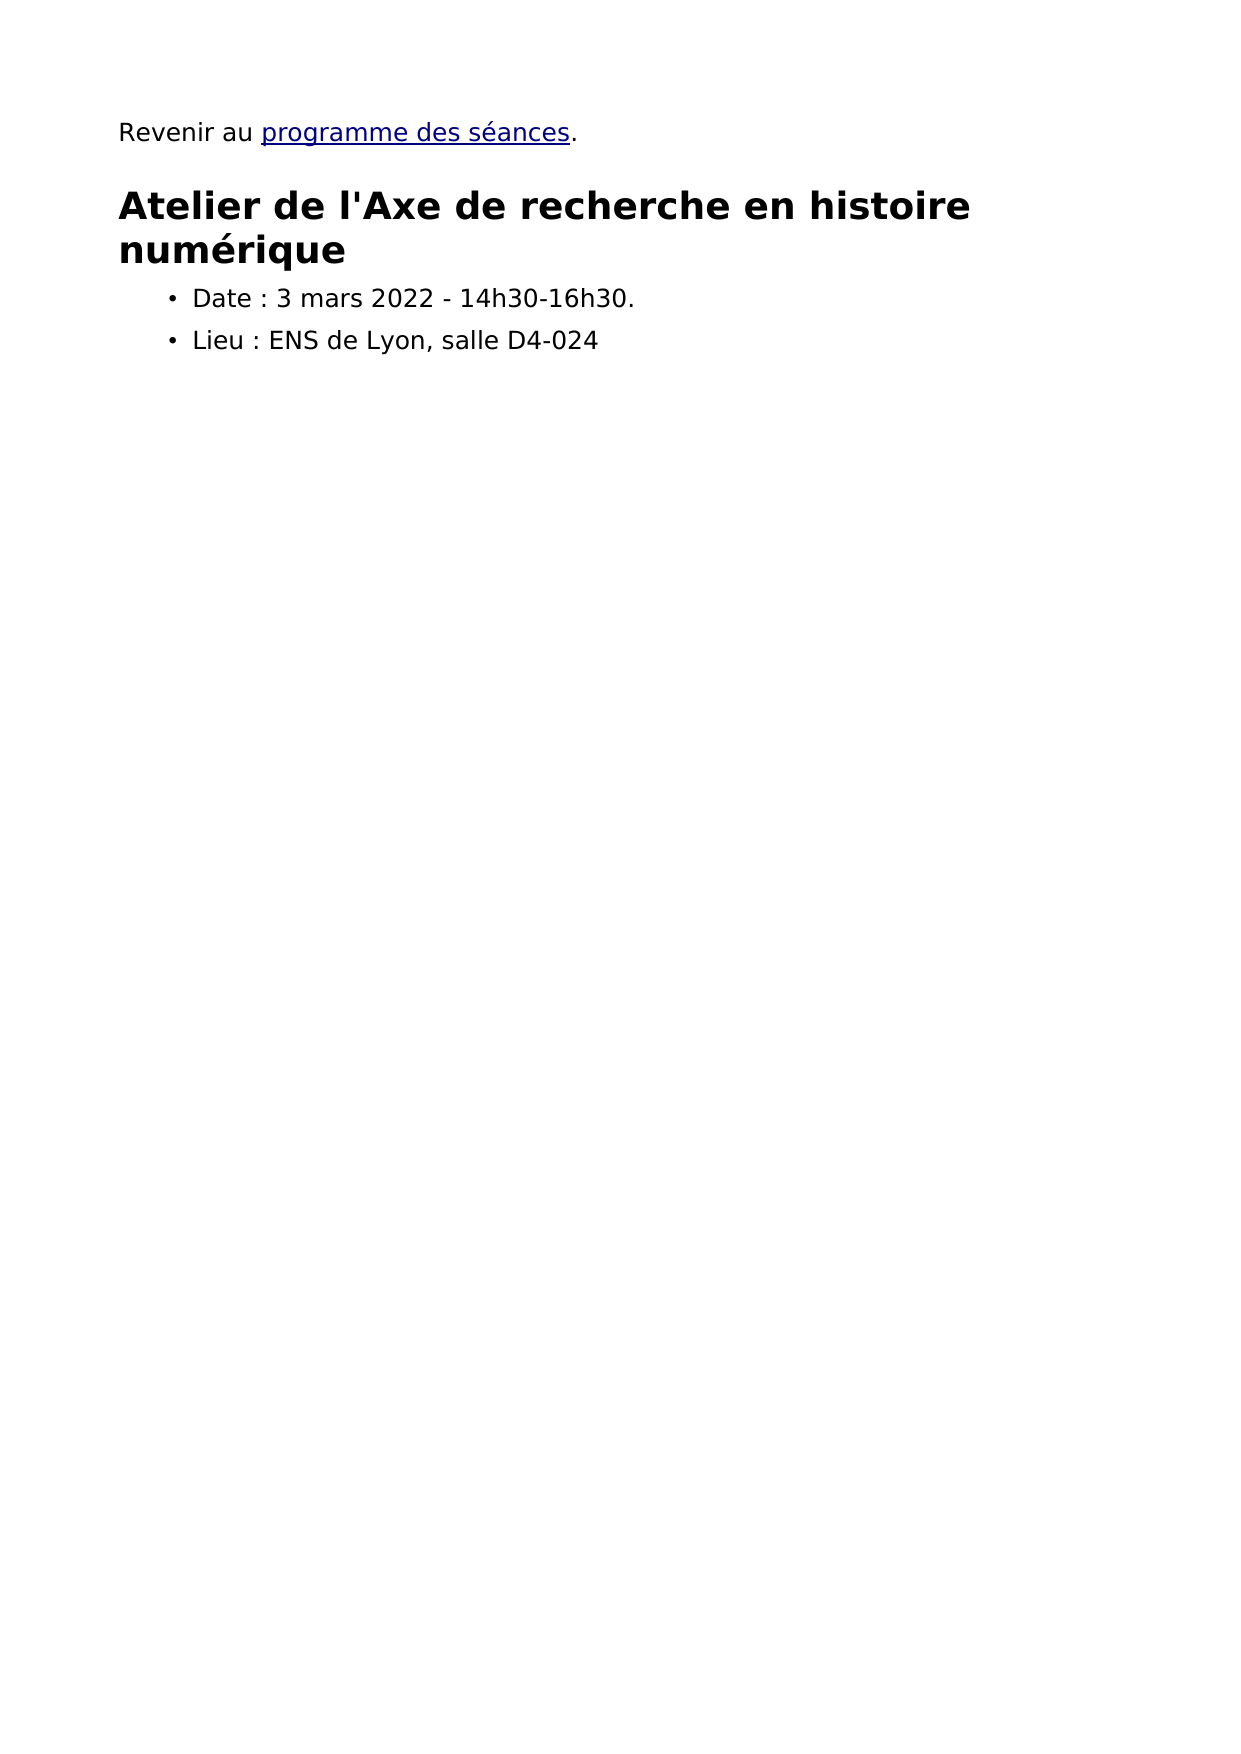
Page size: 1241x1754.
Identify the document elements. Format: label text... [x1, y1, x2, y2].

list Lieu : ENS de Lyon, salle D4-024 [177, 326, 1122, 355]
text Revenir au programme des séances. [118, 118, 1122, 147]
subtitle Atelier de l'Axe de recherche en histoire numérique [118, 185, 1122, 272]
list Date : 3 mars 2022 - 14h30-16h30. [177, 284, 1122, 314]
